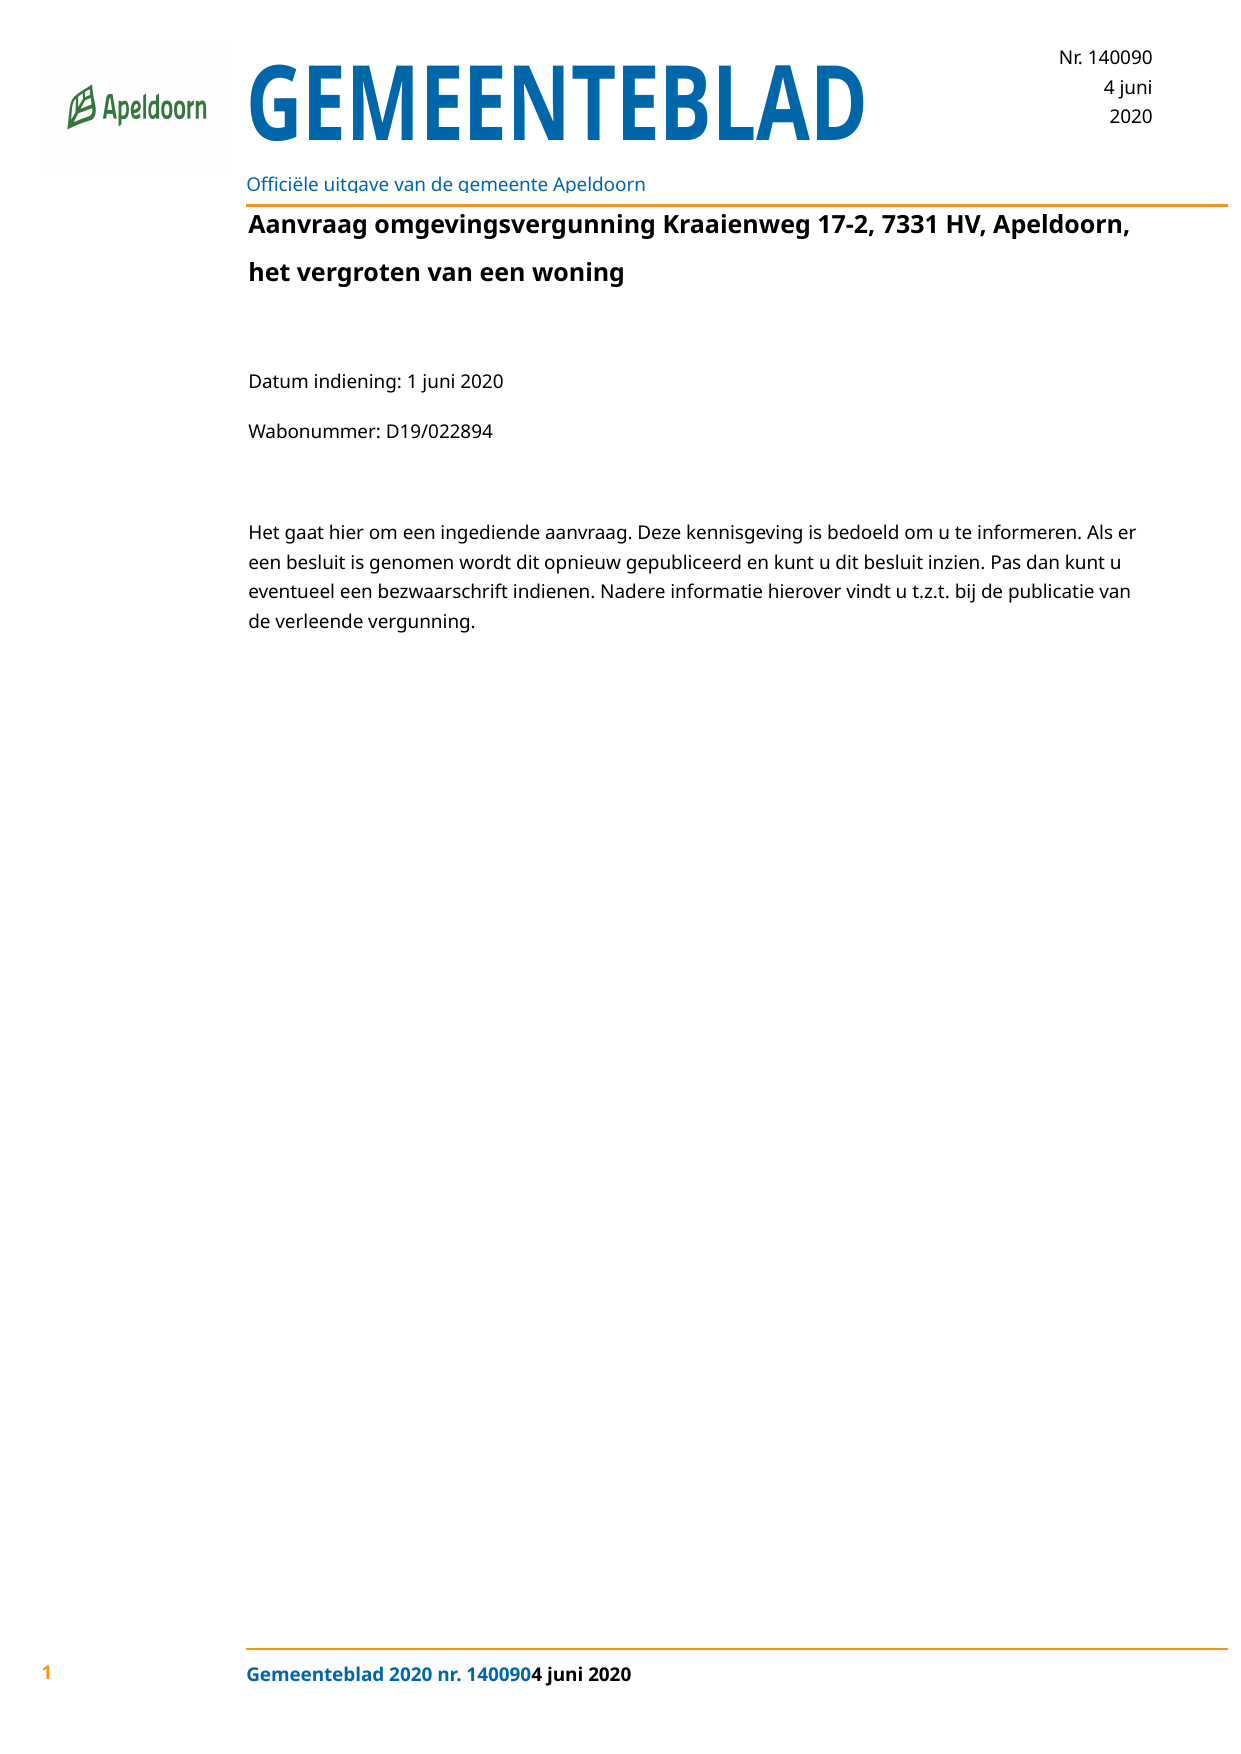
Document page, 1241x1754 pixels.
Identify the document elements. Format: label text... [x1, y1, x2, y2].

text Wabonummer: D19/022894 [248, 419, 1152, 444]
text Datum indiening: 1 juni 2020 [248, 368, 1152, 394]
text Aanvraag omgevingsvergunning Kraaienweg 17-2, 7331 HV, Apeldoorn, het vergroten van een woning [248, 207, 1152, 288]
picture [41, 47, 231, 172]
text Het gaat hier om een ingediende aanvraag. Deze kennisgeving is bedoeld om u te informeren. Als er een besluit is genomen wordt dit opnieuw gepubliceerd en kunt u dit besluit inzien. Pas dan kunt u eventueel een bezwaarschrift indienen. Nadere informatie hierover vindt u t.z.t. bij de publicatie van de verleende vergunning. [248, 519, 1152, 634]
